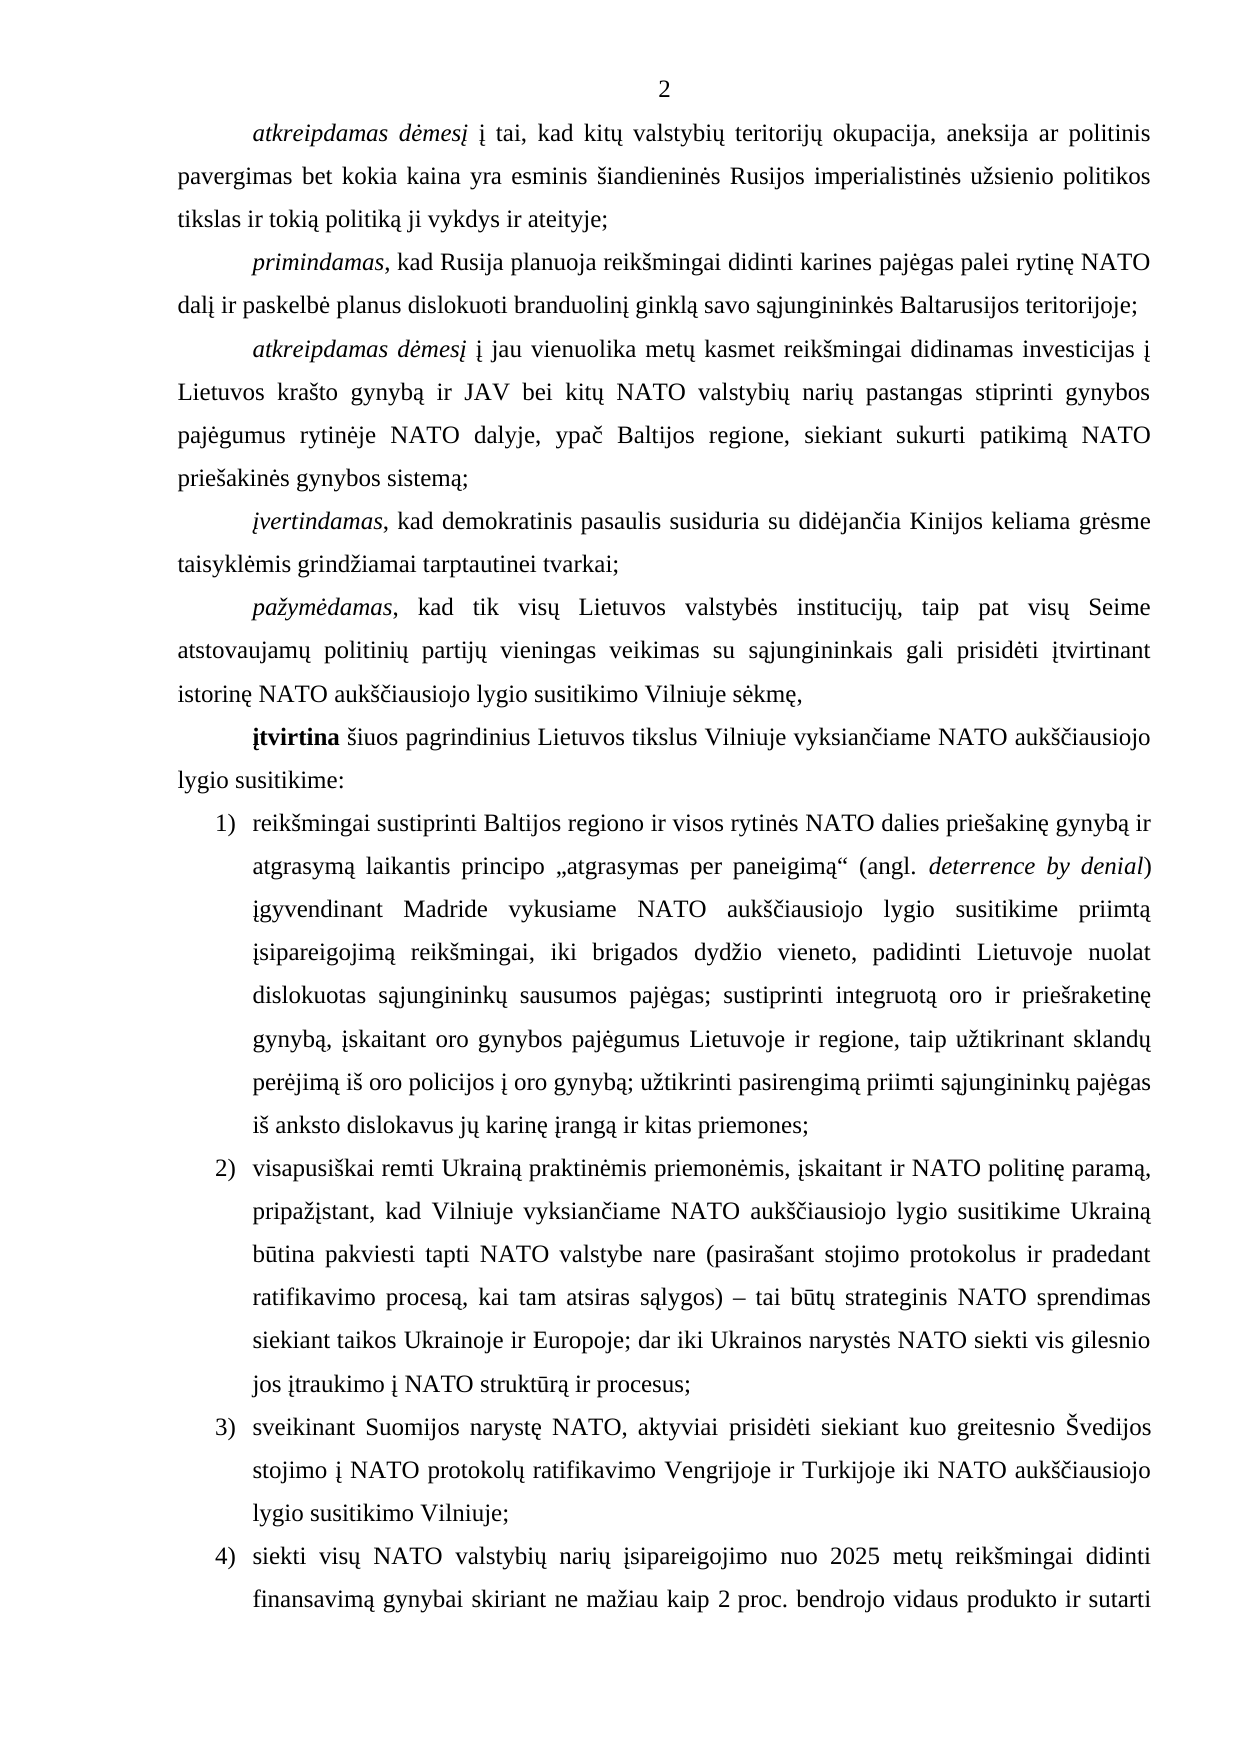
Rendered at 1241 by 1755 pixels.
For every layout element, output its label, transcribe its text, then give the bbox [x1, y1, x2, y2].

text primindamas, kad Rusija planuoja reikšmingai didinti karines pajėgas palei rytinę NATO dalį ir paskelbė planus dislokuoti branduolinį ginklą savo sąjungininkės Baltarusijos teritorijoje; [177, 247, 1152, 319]
text įtvirtina šiuos pagrindinius Lietuvos tikslus Vilniuje vyksiančiame NATO aukščiausiojo lygio susitikime: [177, 722, 1152, 794]
text 4) siekti visų NATO valstybių narių įsipareigojimo nuo 2025 metų reikšmingai didinti finansavimą gynybai skiriant ne mažiau kaip 2 proc. bendrojo vidaus produkto ir sutarti [215, 1541, 1152, 1613]
text įvertindamas, kad demokratinis pasaulis susiduria su didėjančia Kinijos keliama grėsme taisyklėmis grindžiamai tarptautinei tvarkai; [177, 506, 1152, 578]
text atkreipdamas dėmesį į jau vienuolika metų kasmet reikšmingai didinamas investicijas į Lietuvos krašto gynybą ir JAV bei kitų NATO valstybių narių pastangas stiprinti gynybos pajėgumus rytinėje NATO dalyje, ypač Baltijos regione, siekiant sukurti patikimą NATO priešakinės gynybos sistemą; [177, 334, 1152, 492]
text 1) reikšmingai sustiprinti Baltijos regiono ir visos rytinės NATO dalies priešakinę gynybą ir atgrasymą laikantis principo „atgrasymas per paneigimą“ (angl. deterrence by denial) įgyvendinant Madride vykusiame NATO aukščiausiojo lygio susitikime priimtą įsipareigojimą reikšmingai, iki brigados dydžio vieneto, padidinti Lietuvoje nuolat dislokuotas sąjungininkų sausumos pajėgas; sustiprinti integruotą oro ir priešraketinę gynybą, įskaitant oro gynybos pajėgumus Lietuvoje ir regione, taip užtikrinant sklandų perėjimą iš oro policijos į oro gynybą; užtikrinti pasirengimą priimti sąjungininkų pajėgas iš anksto dislokavus jų karinę įrangą ir kitas priemones; [215, 808, 1152, 1139]
text 3) sveikinant Suomijos narystę NATO, aktyviai prisidėti siekiant kuo greitesnio Švedijos stojimo į NATO protokolų ratifikavimo Vengrijoje ir Turkijoje iki NATO aukščiausiojo lygio susitikimo Vilniuje; [215, 1412, 1152, 1527]
text 2) visapusiškai remti Ukrainą praktinėmis priemonėmis, įskaitant ir NATO politinę paramą, pripažįstant, kad Vilniuje vyksiančiame NATO aukščiausiojo lygio susitikime Ukrainą būtina pakviesti tapti NATO valstybe nare (pasirašant stojimo protokolus ir pradedant ratifikavimo procesą, kai tam atsiras sąlygos) – tai būtų strateginis NATO sprendimas siekiant taikos Ukrainoje ir Europoje; dar iki Ukrainos narystės NATO siekti vis gilesnio jos įtraukimo į NATO struktūrą ir procesus; [215, 1153, 1152, 1397]
text pažymėdamas, kad tik visų Lietuvos valstybės institucijų, taip pat visų Seime atstovaujamų politinių partijų vieningas veikimas su sąjungininkais gali prisidėti įtvirtinant istorinę NATO aukščiausiojo lygio susitikimo Vilniuje sėkmę, [177, 592, 1152, 707]
text atkreipdamas dėmesį į tai, kad kitų valstybių teritorijų okupacija, aneksija ar politinis pavergimas bet kokia kaina yra esminis šiandieninės Rusijos imperialistinės užsienio politikos tikslas ir tokią politiką ji vykdys ir ateityje; [177, 118, 1152, 233]
